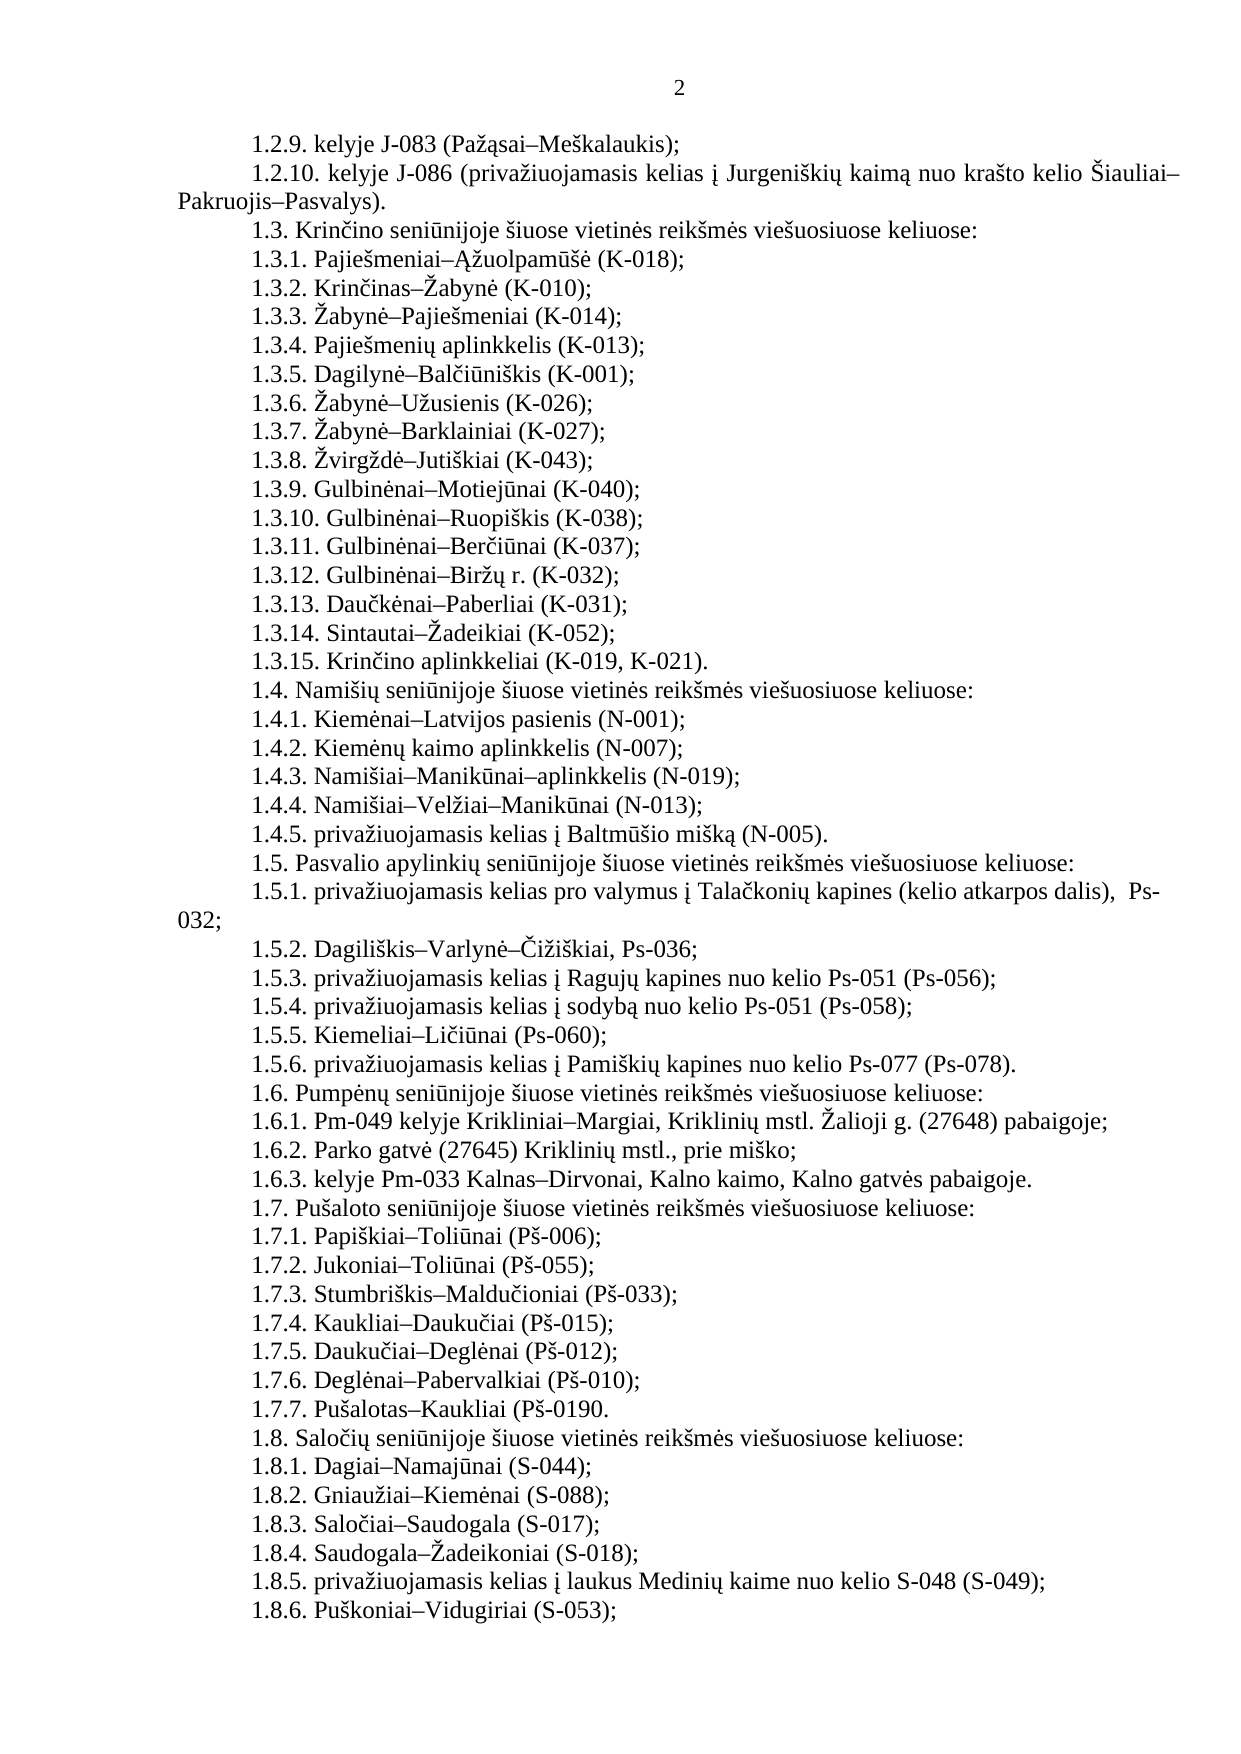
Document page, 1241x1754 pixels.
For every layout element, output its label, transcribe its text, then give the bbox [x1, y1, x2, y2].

text 1.6.2. Parko gatvė (27645) Kriklinių mstl., prie miško; [251, 1135, 1181, 1164]
text 1.7.6. Deglėnai–Pabervalkiai (Pš-010); [251, 1365, 1181, 1394]
text 1.5.4. privažiuojamasis kelias į sodybą nuo kelio Ps-051 (Ps-058); [251, 991, 1181, 1020]
text 1.3.9. Gulbinėnai–Motiejūnai (K-040); [251, 474, 1181, 503]
text 1.4.3. Namišiai–Manikūnai–aplinkkelis (N-019); [251, 761, 1181, 790]
text 1.8.5. privažiuojamasis kelias į laukus Medinių kaime nuo kelio S-048 (S-049); [177, 1566, 1181, 1595]
text 1.5.2. Dagiliškis–Varlynė–Čižiškiai, Ps-036; [251, 934, 1181, 963]
text 1.7.1. Papiškiai–Toliūnai (Pš-006); [251, 1221, 1181, 1250]
text 1.7. Pušaloto seniūnijoje šiuose vietinės reikšmės viešuosiuose keliuose: [251, 1193, 1181, 1221]
text 1.3.12. Gulbinėnai–Biržų r. (K-032); [251, 560, 1181, 589]
text 1.2.10. kelyje J-086 (privažiuojamasis kelias į Jurgeniškių kaimą nuo krašto kelio Šiauliai–Pakruojis–Pasvalys). [177, 158, 1181, 215]
text 1.7.5. Daukučiai–Deglėnai (Pš-012); [251, 1336, 1181, 1365]
text 1.4.5. privažiuojamasis kelias į Baltmūšio mišką (N-005). [251, 819, 1181, 848]
text 1.5.1. privažiuojamasis kelias pro valymus į Talačkonių kapines (kelio atkarpos dalis), Ps-032; [177, 876, 1181, 934]
text 1.8.2. Gniaužiai–Kiemėnai (S-088); [251, 1480, 1181, 1509]
text 1.3.8. Žvirgždė–Jutiškiai (K-043); [251, 445, 1181, 474]
text 1.8.4. Saudogala–Žadeikoniai (S-018); [251, 1538, 1181, 1566]
text 1.8. Saločių seniūnijoje šiuose vietinės reikšmės viešuosiuose keliuose: [251, 1423, 1181, 1451]
text 1.3.6. Žabynė–Užusienis (K-026); [251, 388, 1181, 416]
text 1.3.11. Gulbinėnai–Berčiūnai (K-037); [251, 531, 1181, 560]
text 1.3.13. Daučkėnai–Paberliai (K-031); [251, 589, 1181, 618]
text 1.2.9. kelyje J-083 (Pažąsai–Meškalaukis); [177, 129, 1181, 158]
text 1.8.1. Dagiai–Namajūnai (S-044); [251, 1451, 1181, 1480]
text 1.4.1. Kiemėnai–Latvijos pasienis (N-001); [251, 704, 1181, 733]
text 1.8.3. Saločiai–Saudogala (S-017); [251, 1509, 1181, 1538]
text 1.7.3. Stumbriškis–Maldučioniai (Pš-033); [251, 1279, 1181, 1308]
text 1.7.7. Pušalotas–Kaukliai (Pš-0190. [251, 1394, 1181, 1423]
text 1.3.2. Krinčinas–Žabynė (K-010); [251, 273, 1181, 301]
text 1.3.5. Dagilynė–Balčiūniškis (K-001); [251, 359, 1181, 388]
text 1.4.4. Namišiai–Velžiai–Manikūnai (N-013); [251, 790, 1181, 819]
text 1.4.2. Kiemėnų kaimo aplinkkelis (N-007); [251, 733, 1181, 761]
text 1.7.2. Jukoniai–Toliūnai (Pš-055); [251, 1250, 1181, 1279]
text 1.8.6. Puškoniai–Vidugiriai (S-053); [251, 1595, 1181, 1624]
text 1.3.1. Pajiešmeniai–Ąžuolpamūšė (K-018); [251, 244, 1181, 273]
text 1.3.3. Žabynė–Pajiešmeniai (K-014); [251, 301, 1181, 330]
text 1.3.4. Pajiešmenių aplinkkelis (K-013); [251, 330, 1181, 359]
text 1.3. Krinčino seniūnijoje šiuose vietinės reikšmės viešuosiuose keliuose: [251, 215, 1181, 244]
text 1.5.6. privažiuojamasis kelias į Pamiškių kapines nuo kelio Ps-077 (Ps-078). [251, 1049, 1181, 1078]
text 1.3.14. Sintautai–Žadeikiai (K-052); [251, 618, 1181, 646]
text 1.3.7. Žabynė–Barklainiai (K-027); [251, 416, 1181, 445]
text 1.4. Namišių seniūnijoje šiuose vietinės reikšmės viešuosiuose keliuose: [251, 675, 1181, 704]
text 1.3.15. Krinčino aplinkkeliai (K-019, K-021). [251, 646, 1181, 675]
text 1.5. Pasvalio apylinkių seniūnijoje šiuose vietinės reikšmės viešuosiuose keliuose: [251, 848, 1181, 876]
text 1.5.3. privažiuojamasis kelias į Ragujų kapines nuo kelio Ps-051 (Ps-056); [251, 963, 1181, 991]
text 1.7.4. Kaukliai–Daukučiai (Pš-015); [251, 1308, 1181, 1336]
text 1.6.3. kelyje Pm-033 Kalnas–Dirvonai, Kalno kaimo, Kalno gatvės pabaigoje. [251, 1164, 1181, 1193]
text 1.5.5. Kiemeliai–Ličiūnai (Ps-060); [251, 1020, 1181, 1049]
text 1.6. Pumpėnų seniūnijoje šiuose vietinės reikšmės viešuosiuose keliuose: [251, 1078, 1181, 1106]
text 1.3.10. Gulbinėnai–Ruopiškis (K-038); [251, 503, 1181, 531]
text 1.6.1. Pm-049 kelyje Krikliniai–Margiai, Kriklinių mstl. Žalioji g. (27648) pabaigoje; [251, 1106, 1181, 1135]
